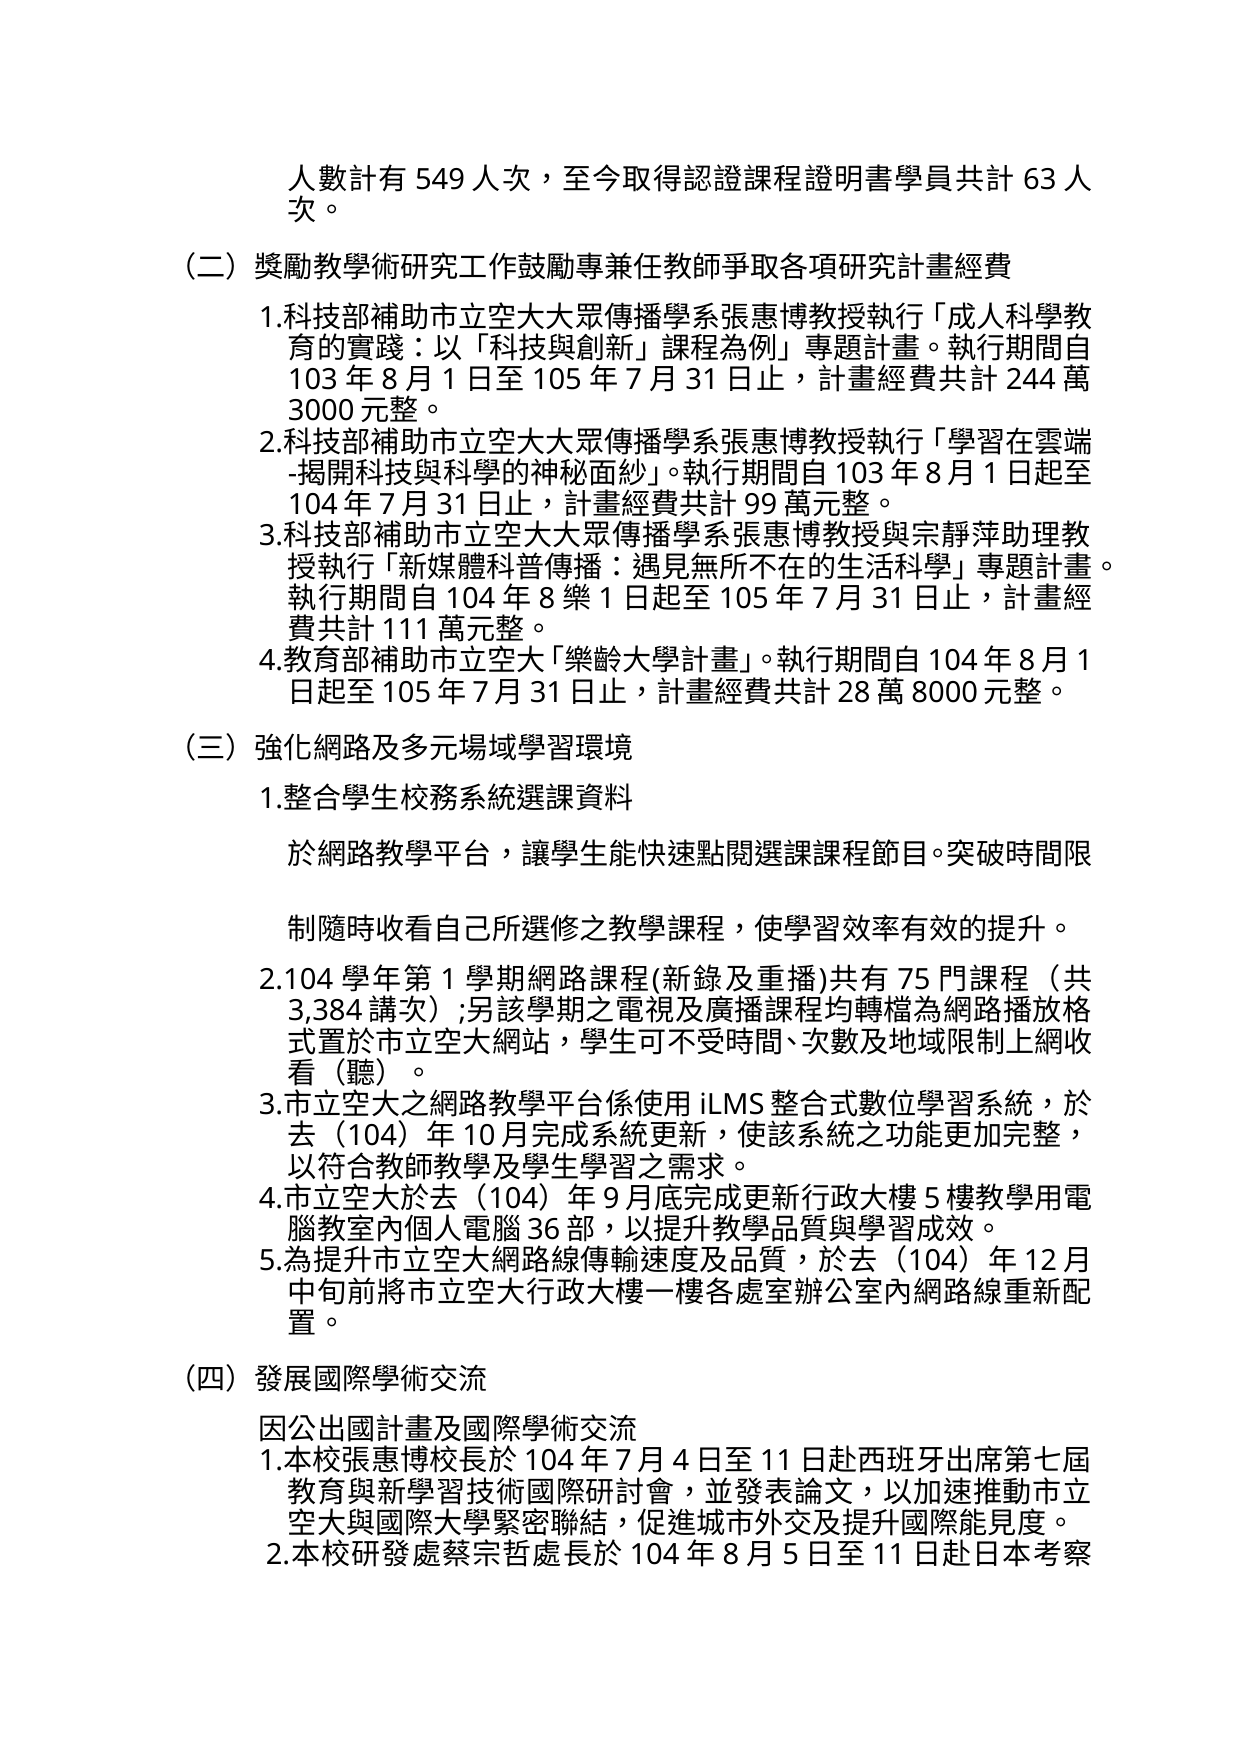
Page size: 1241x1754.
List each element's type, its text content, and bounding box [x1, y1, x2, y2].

text 2.科技部補助市立空大大眾傳播學系張惠博教授執行「學習在雲端-揭開科技與科學的神秘面紗」。執行期間自103年8月1日起至104年7月31日止，計畫經費共計99萬元整。 [258, 427, 1092, 521]
text 4.教育部補助市立空大「樂齡大學計畫」。執行期間自104年8月1日起至105年7月31日止，計畫經費共計28萬8000元整。 [258, 646, 1092, 708]
text 因公出國計畫及國際學術交流 [258, 1414, 1092, 1446]
text （三）強化網路及多元場域學習環境 [148, 708, 1092, 783]
text 1.整合學生校務系統選課資料 [258, 783, 1092, 814]
text 2.本校研發處蔡宗哲處長於104年8月5日至11日赴日本考察 [266, 1539, 1092, 1571]
text （四）發展國際學術交流 [148, 1339, 1092, 1414]
text 人數計有549人次，至今取得認證課程證明書學員共計63人次。 [258, 164, 1092, 227]
text 2.104學年第1學期網路課程(新錄及重播)共有75門課程（共3,384講次）;另該學期之電視及廣播課程均轉檔為網路播放格式置於市立空大網站，學生可不受時間、次數及地域限制上網收看（聽）。 [258, 964, 1092, 1089]
text 於網路教學平台，讓學生能快速點閱選課課程節目。突破時間限制隨時收看自己所選修之教學課程，使學習效率有效的提升。 [288, 814, 1092, 964]
text 3.科技部補助市立空大大眾傳播學系張惠博教授與宗靜萍助理教授執行「新媒體科普傳播：遇見無所不在的生活科學」專題計畫。執行期間自104年8樂1日起至105年7月31日止，計畫經費共計111萬元整。 [258, 521, 1092, 646]
text 3.市立空大之網路教學平台係使用iLMS整合式數位學習系統，於去（104）年10月完成系統更新，使該系統之功能更加完整，以符合教師教學及學生學習之需求。 [258, 1089, 1092, 1183]
text 5.為提升市立空大網路線傳輸速度及品質，於去（104）年12月中旬前將市立空大行政大樓一樓各處室辦公室內網路線重新配置。 [258, 1246, 1092, 1339]
text 1.本校張惠博校長於104年7月4日至11日赴西班牙出席第七屆教育與新學習技術國際研討會，並發表論文，以加速推動市立空大與國際大學緊密聯結，促進城市外交及提升國際能見度。 [258, 1446, 1092, 1539]
text 1.科技部補助市立空大大眾傳播學系張惠博教授執行「成人科學教育的實踐：以「科技與創新」課程為例」專題計畫。執行期間自103年8月1日至105年7月31日止，計畫經費共計244萬3000元整。 [258, 302, 1092, 427]
text （二）獎勵教學術研究工作鼓勵專兼任教師爭取各項研究計畫經費 [148, 227, 1092, 302]
text 4.市立空大於去（104）年9月底完成更新行政大樓5樓教學用電腦教室內個人電腦36部，以提升教學品質與學習成效。 [258, 1183, 1092, 1246]
